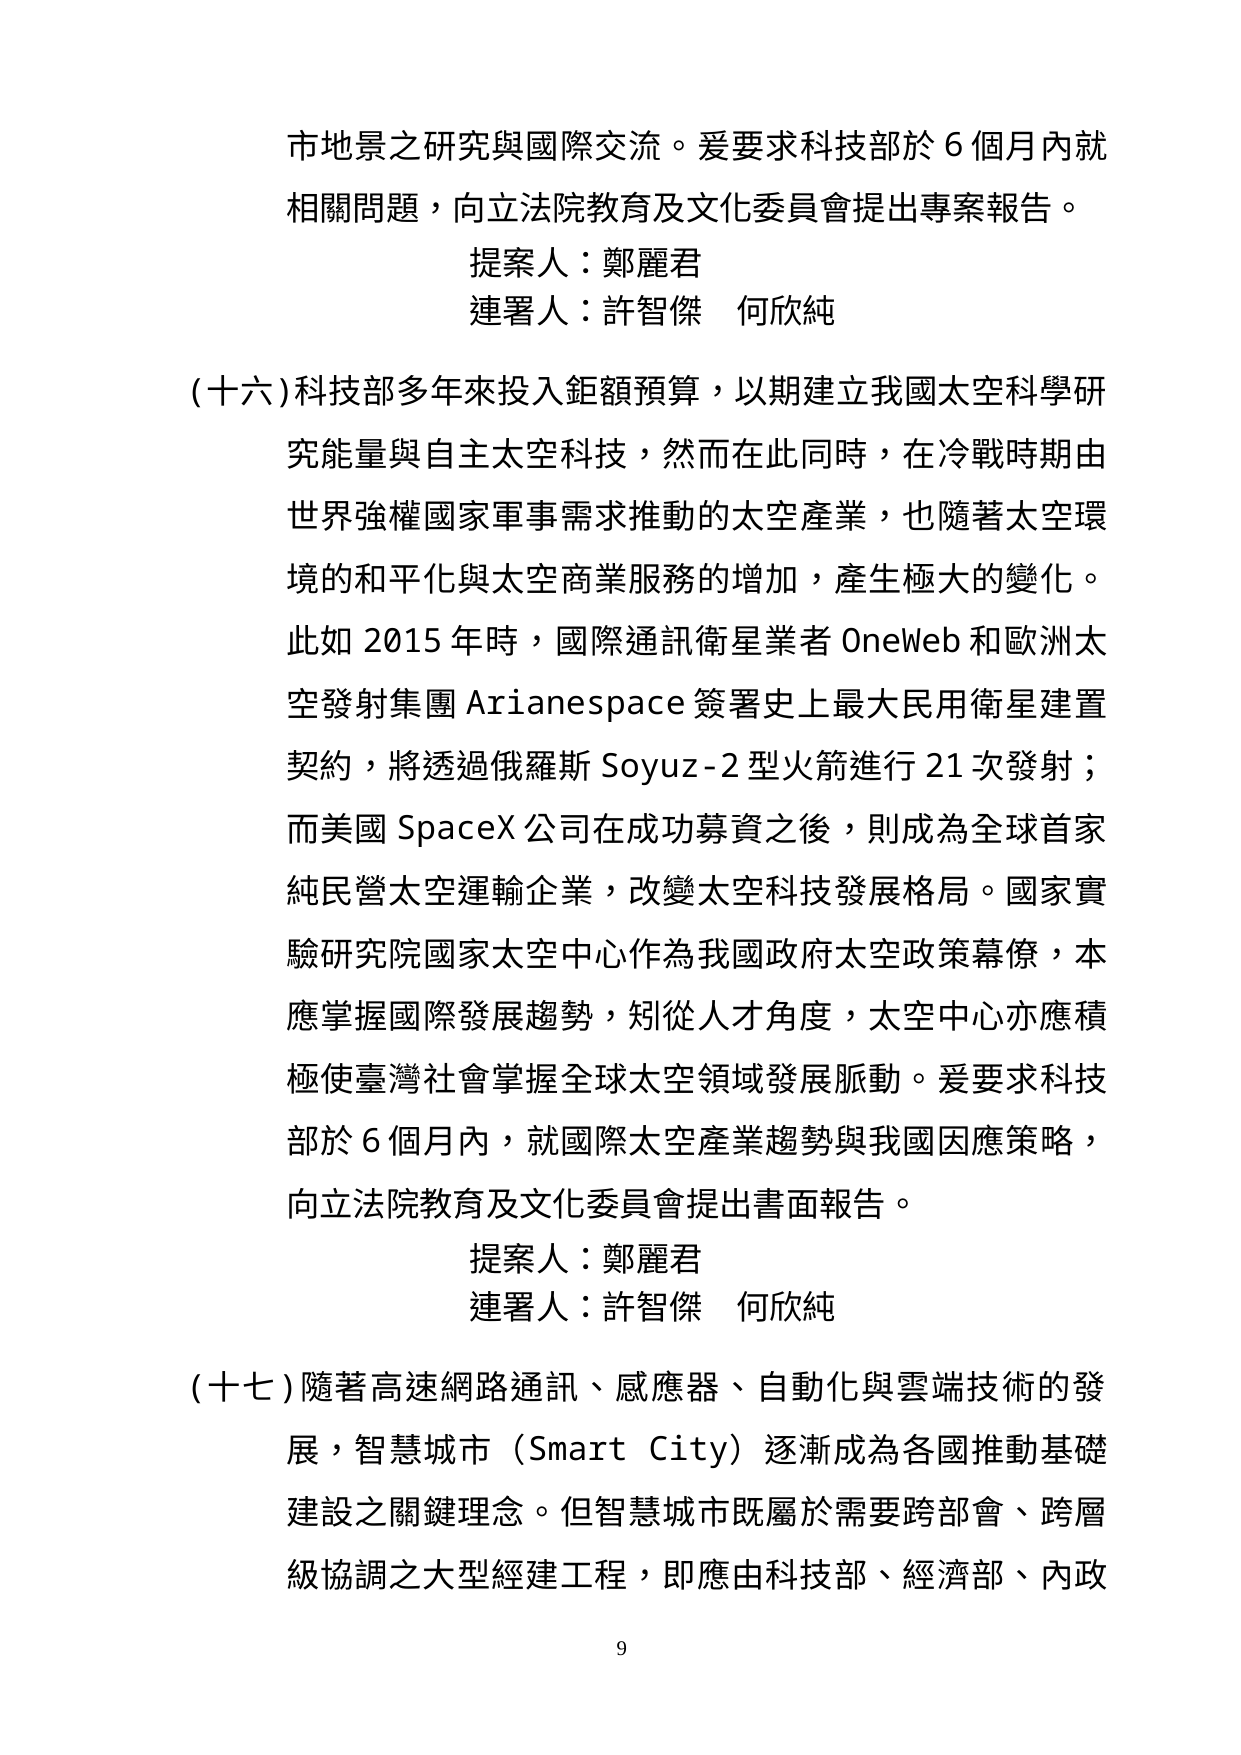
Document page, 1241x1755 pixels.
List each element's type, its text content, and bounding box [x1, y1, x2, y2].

text (十七)隨著高速網路通訊、感應器、自動化與雲端技術的發展，智慧城市（Smart City）逐漸成為各國推動基礎建設之關鍵理念。但智慧城市既屬於需要跨部會、跨層級協調之大型經建工程，即應由科技部、經濟部、內政 [186, 1354, 1107, 1604]
text 連署人：許智傑 何欣純 [136, 285, 1107, 333]
text 提案人：鄭麗君 [136, 1233, 1107, 1281]
text 提案人：鄭麗君 [136, 237, 1107, 285]
text (十六)科技部多年來投入鉅額預算，以期建立我國太空科學研究能量與自主太空科技，然而在此同時，在冷戰時期由世界強權國家軍事需求推動的太空產業，也隨著太空環境的和平化與太空商業服務的增加，產生極大的變化。此如2015年時，國際通訊衛星業者OneWeb和歐洲太空發射集團Arianespace簽署史上最大民用衛星建置契約，將透過俄羅斯Soyuz-2型火箭進行21次發射；而美國SpaceX公司在成功募資之後，則成為全球首家純民營太空運輸企業，改變太空科技發展格局。國家實驗研究院國家太空中心作為我國政府太空政策幕僚，本應掌握國際發展趨勢，矧從人才角度，太空中心亦應積極使臺灣社會掌握全球太空領域發展脈動。爰要求科技部於6個月內，就國際太空產業趨勢與我國因應策略，向立法院教育及文化委員會提出書面報告。 [186, 358, 1107, 1233]
text 連署人：許智傑 何欣純 [136, 1281, 1107, 1329]
text 市地景之研究與國際交流。爰要求科技部於6個月內就相關問題，向立法院教育及文化委員會提出專案報告。 [186, 112, 1107, 237]
